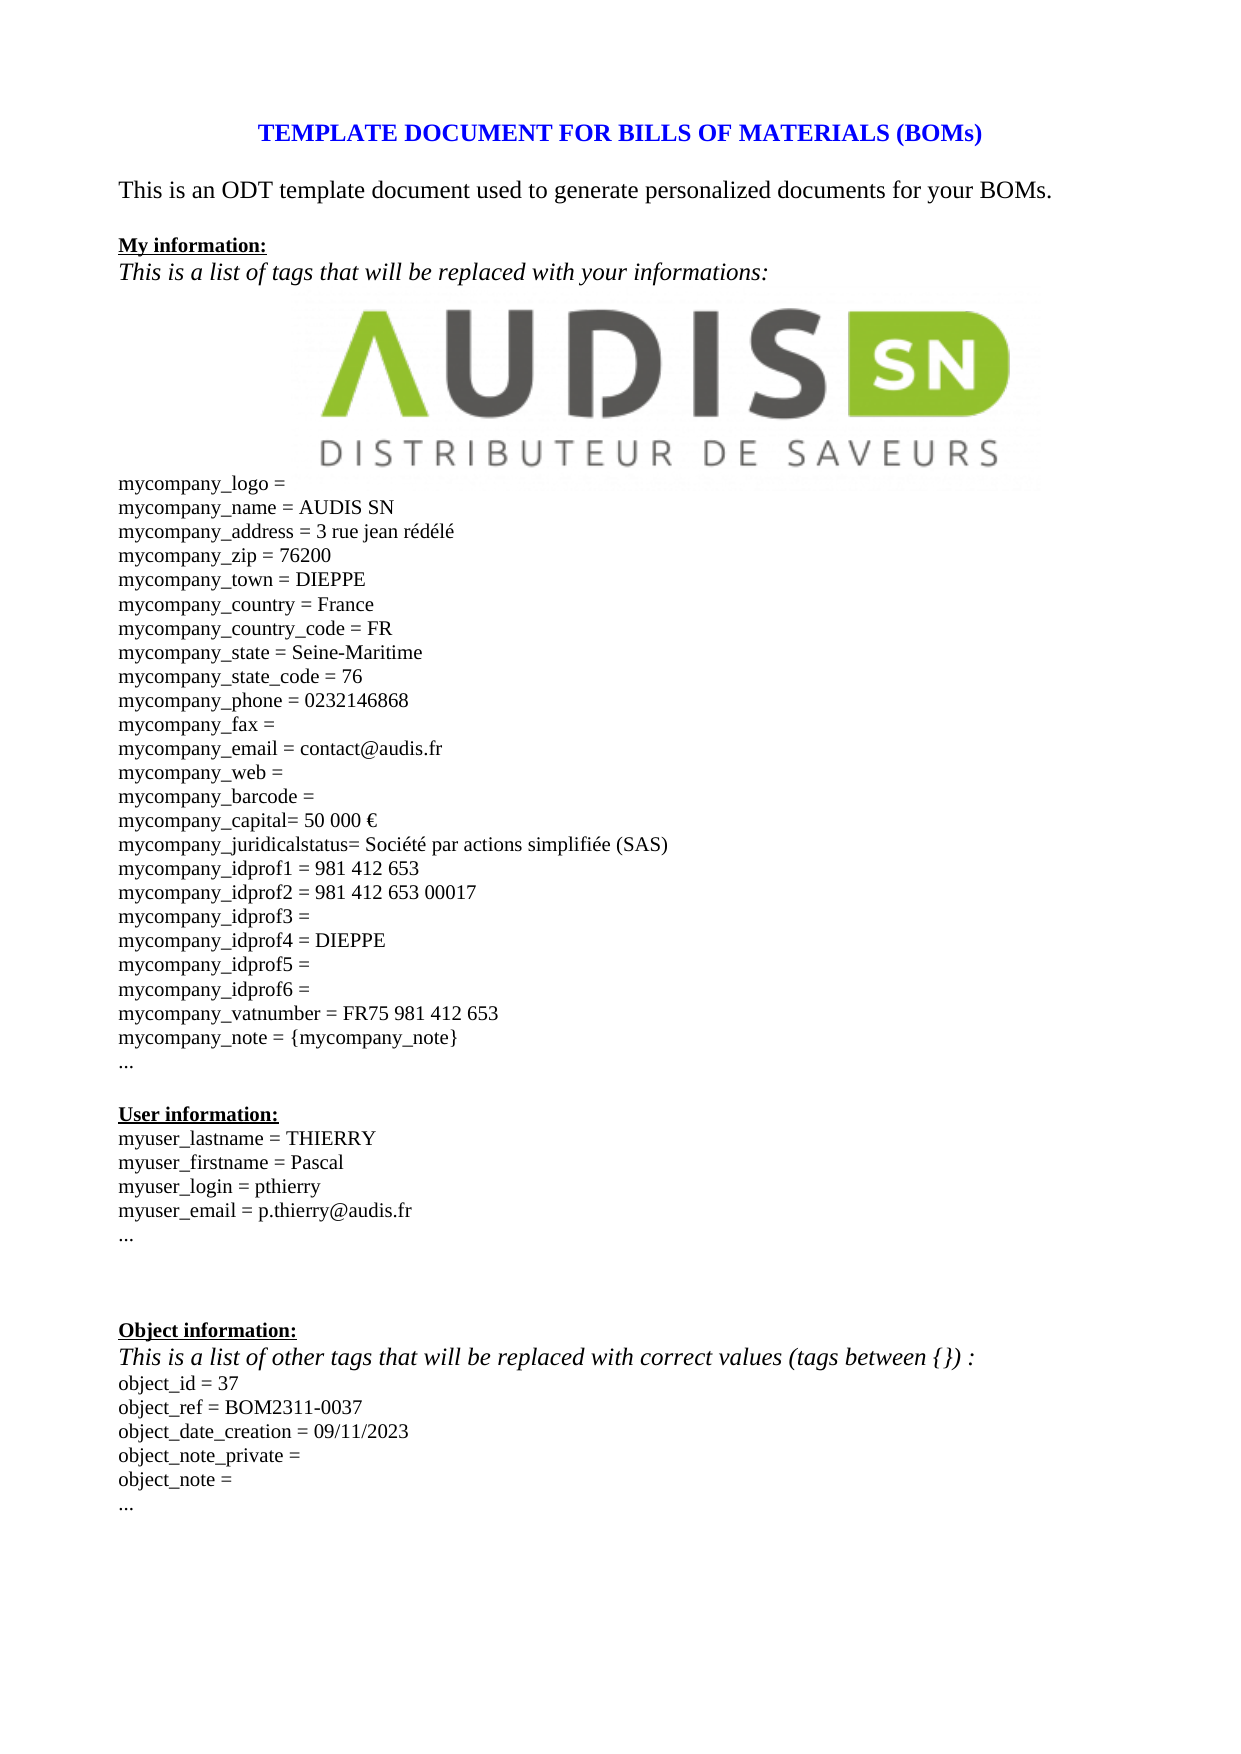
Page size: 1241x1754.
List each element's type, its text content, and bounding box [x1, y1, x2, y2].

text object_id = 37 [118, 1371, 1122, 1395]
text object_date_creation = 09/11/2023 [118, 1419, 1122, 1443]
text mycompany_state_code = 76 [118, 664, 1122, 688]
text This is a list of other tags that will be replaced with correct values (tags between {}) : [118, 1342, 1122, 1371]
text myuser_email = p.thierry@audis.fr [118, 1198, 1122, 1222]
text mycompany_vatnumber = FR75 981 412 653 [118, 1001, 1122, 1024]
text This is an ODT template document used to generate personalized documents for your BOMs. [118, 176, 1122, 204]
text ... [118, 1491, 1122, 1515]
text object_note = [118, 1467, 1122, 1491]
text mycompany_barcode = [118, 784, 1122, 808]
text myuser_login = pthierry [118, 1174, 1122, 1198]
text mycompany_phone = 0232146868 [118, 688, 1122, 712]
text mycompany_juridicalstatus= Société par actions simplifiée (SAS) [118, 832, 1122, 856]
text mycompany_note = {mycompany_note} [118, 1024, 1122, 1049]
text mycompany_address = 3 rue jean rédélé [118, 519, 1122, 543]
text myuser_firstname = Pascal [118, 1149, 1122, 1174]
text User information: [118, 1101, 1122, 1126]
text mycompany_idprof6 = [118, 976, 1122, 1001]
text object_note_private = [118, 1443, 1122, 1467]
text mycompany_fax = [118, 712, 1122, 736]
text mycompany_zip = 76200 [118, 543, 1122, 567]
text mycompany_email = contact@audis.fr [118, 736, 1122, 760]
text mycompany_state = Seine-Maritime [118, 639, 1122, 664]
text mycompany_idprof2 = 981 412 653 00017 [118, 880, 1122, 904]
text Object information: [118, 1318, 1122, 1342]
text ... [118, 1222, 1122, 1246]
text My information: [118, 233, 1122, 257]
text mycompany_country = France [118, 591, 1122, 616]
text mycompany_logo = [118, 286, 1122, 495]
text mycompany_idprof5 = [118, 952, 1122, 976]
text myuser_lastname = THIERRY [118, 1126, 1122, 1149]
text This is a list of tags that will be replaced with your informations: [118, 257, 1122, 286]
text mycompany_name = AUDIS SN [118, 495, 1122, 519]
text object_ref = BOM2311-0037 [118, 1395, 1122, 1419]
text mycompany_web = [118, 760, 1122, 784]
text mycompany_idprof3 = [118, 904, 1122, 928]
text mycompany_capital= 50 000 € [118, 808, 1122, 832]
text mycompany_country_code = FR [118, 616, 1122, 639]
text TEMPLATE DOCUMENT FOR BILLS OF MATERIALS (BOMs) [118, 118, 1122, 147]
picture [290, 286, 1041, 491]
text mycompany_idprof4 = DIEPPE [118, 928, 1122, 952]
text ... [118, 1049, 1122, 1073]
text mycompany_idprof1 = 981 412 653 [118, 856, 1122, 880]
text mycompany_town = DIEPPE [118, 567, 1122, 591]
